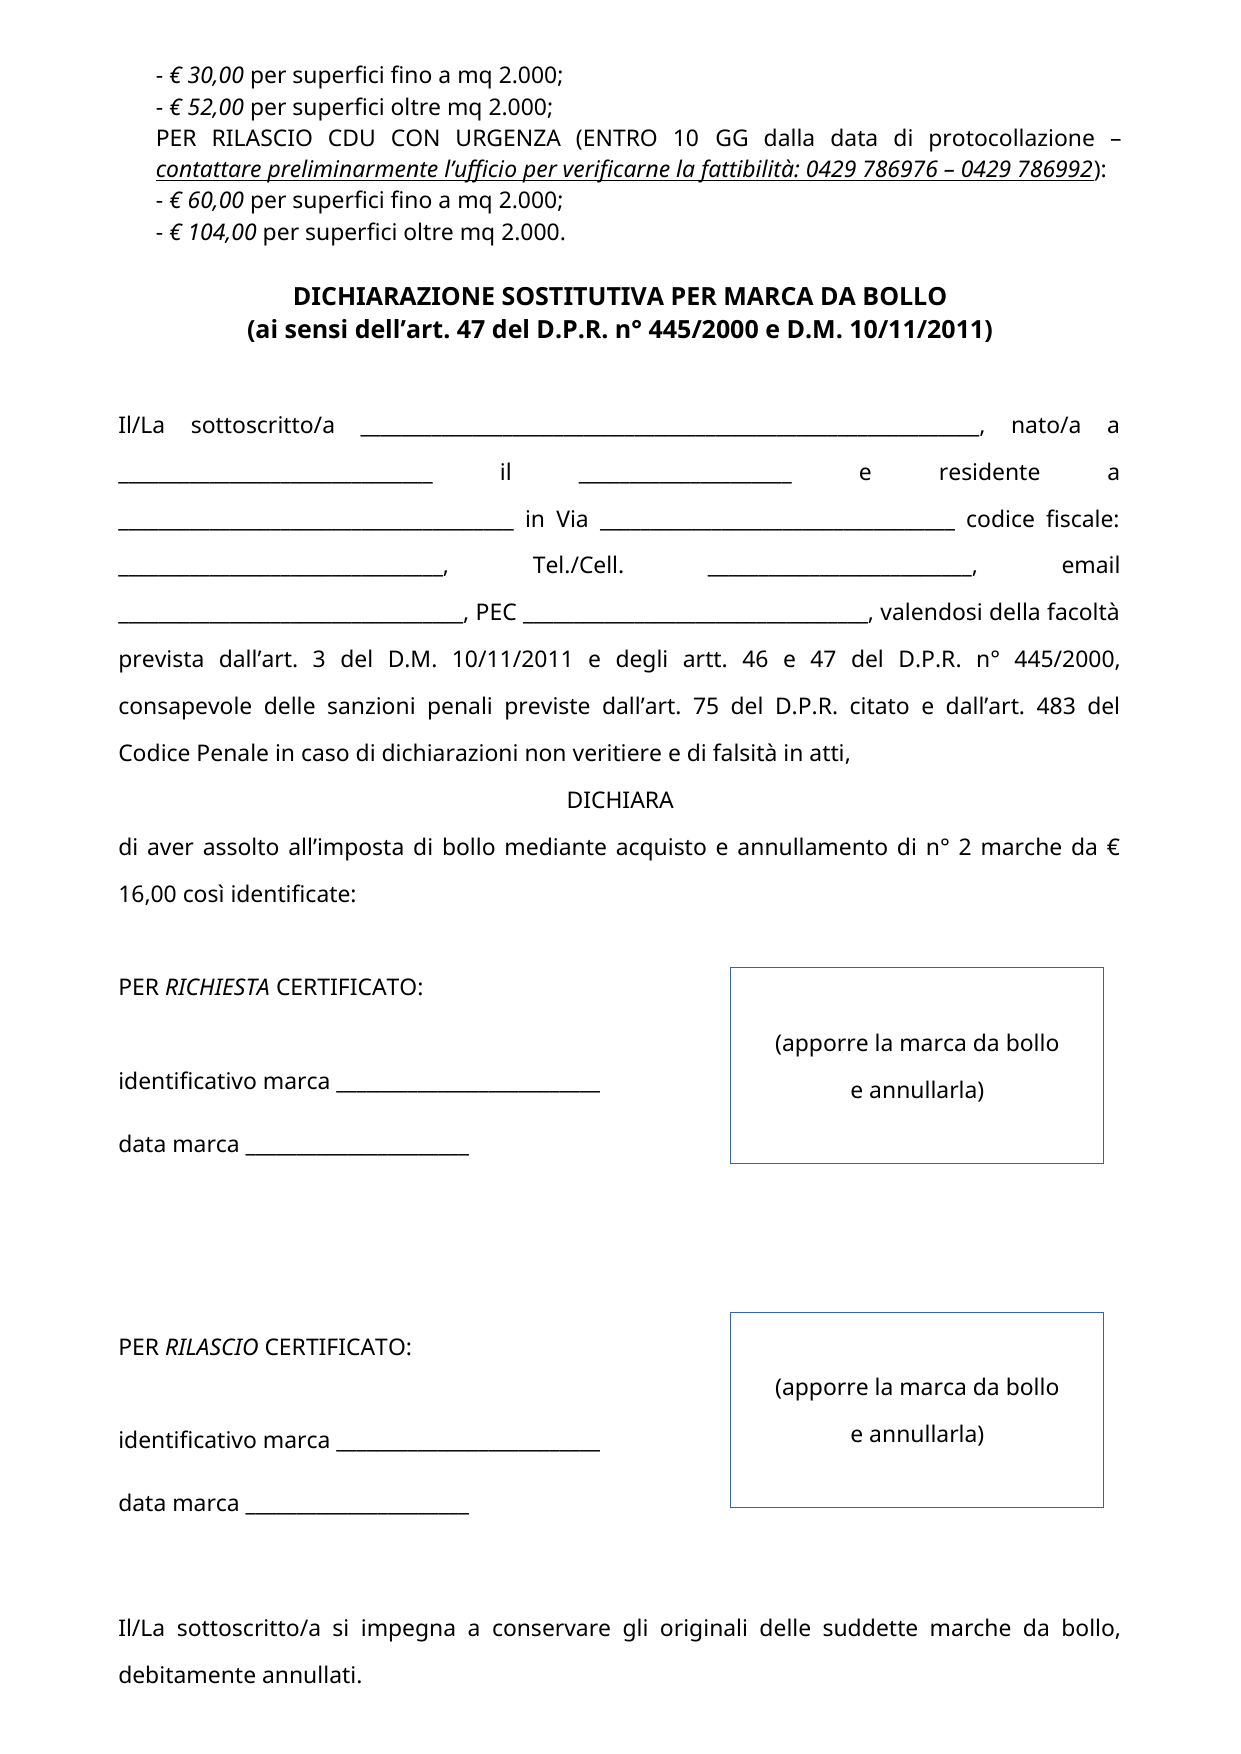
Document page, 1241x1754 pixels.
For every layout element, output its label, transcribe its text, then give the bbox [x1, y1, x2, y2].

text (apporre la marca da bollo [739, 1027, 1095, 1058]
text Il/La sottoscritto/a si impegna a conservare gli originali delle suddette marche da bollo, debitamente annullati. [118, 1612, 1122, 1690]
text e annullarla) [739, 1073, 1095, 1105]
text di aver assolto all’imposta di bollo mediante acquisto e annullamento di n° 2 marche da € 16,00 così identificate: [118, 831, 1122, 909]
text DICHIARAZIONE SOSTITUTIVA PER MARCA DA BOLLO [118, 278, 1122, 312]
text (apporre la marca da bollo [739, 1371, 1095, 1402]
text identificativo marca __________________________ [118, 1424, 730, 1456]
text identificativo marca __________________________ [118, 1065, 730, 1096]
text Il/La sottoscritto/a _____________________________________________________________, nato/a a _______________________________ il _____________________ e residente a _______________________________________ in Via ___________________________________ codice fiscale: ________________________________, Tel./Cell. __________________________, email __________________________________, PEC __________________________________, valendosi della facoltà prevista dall’art. 3 del D.M. 10/11/2011 e degli artt. 46 e 47 del D.P.R. n° 445/2000, consapevole delle sanzioni penali previste dall’art. 75 del D.P.R. citato e dall’art. 483 del Codice Penale in caso di dichiarazioni non veritiere e di falsità in atti, [118, 409, 1122, 768]
list PER RILASCIO CDU CON URGENZA (ENTRO 10 GG dalla data di protocollazione – contattare preliminarmente l’ufficio per verificarne la fattibilità: 0429 786976 – 0429 786992): [118, 122, 1122, 184]
text data marca ______________________ [118, 1487, 1122, 1518]
text PER RILASCIO CERTIFICATO: [118, 1331, 730, 1362]
text PER RICHIESTA CERTIFICATO: [118, 971, 730, 1002]
text (ai sensi dell’art. 47 del D.P.R. n° 445/2000 e D.M. 10/11/2011) [118, 312, 1122, 346]
text DICHIARA [118, 784, 1122, 815]
text [1104, 1331, 1122, 1362]
text e annullarla) [739, 1418, 1095, 1449]
list - € 30,00 per superfici fino a mq 2.000; [118, 59, 1122, 91]
list - € 60,00 per superfici fino a mq 2.000; [118, 184, 1122, 216]
text data marca ______________________ [118, 1127, 730, 1159]
list - € 52,00 per superfici oltre mq 2.000; [118, 91, 1122, 122]
text [1104, 971, 1122, 1002]
list - € 104,00 per superfici oltre mq 2.000. [118, 216, 1122, 247]
